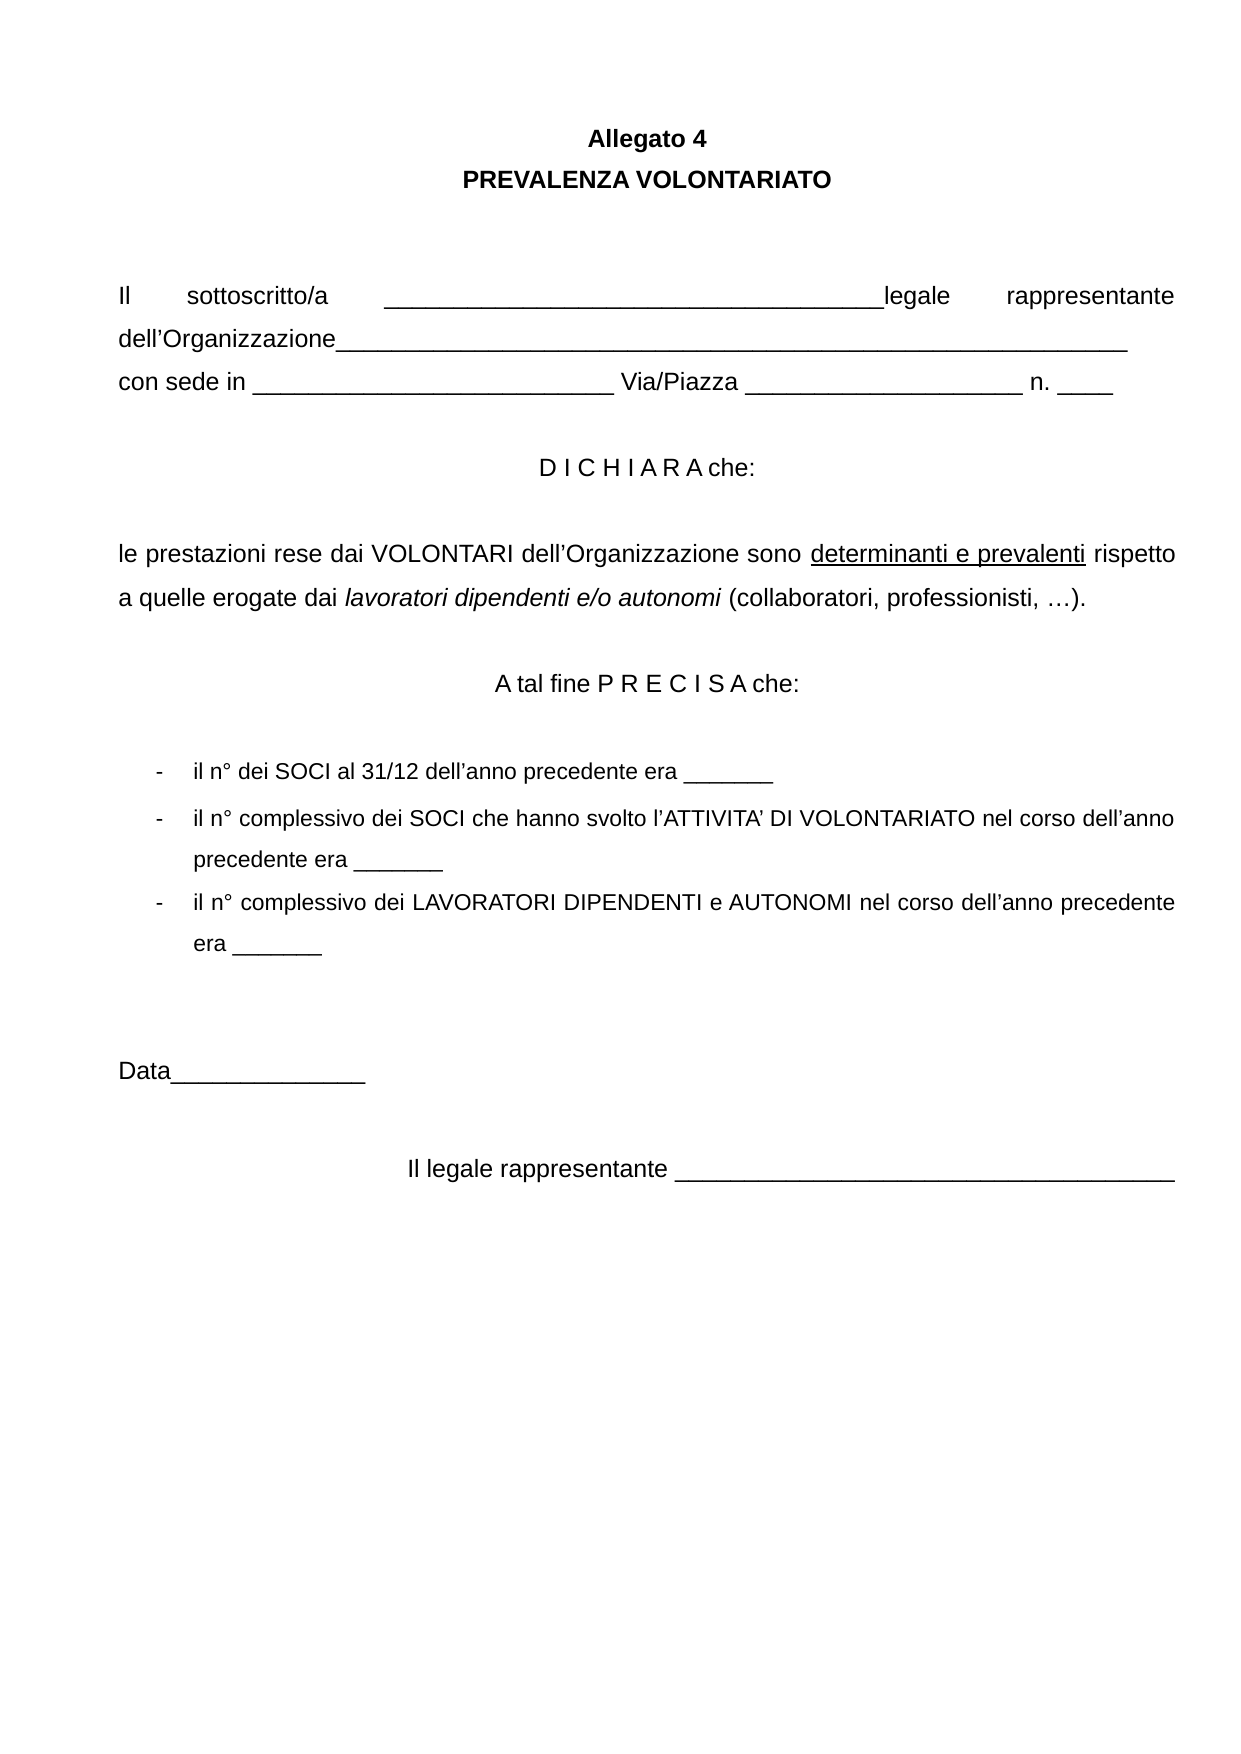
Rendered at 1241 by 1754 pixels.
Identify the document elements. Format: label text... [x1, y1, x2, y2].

list il n° complessivo dei LAVORATORI DIPENDENTI e AUTONOMI nel corso dell’anno precedente era _______ [156, 886, 1176, 956]
text Data______________ [118, 1056, 1176, 1084]
list il n° dei SOCI al 31/12 dell’anno precedente era _______ [156, 755, 1176, 786]
text A tal fine P R E C I S A che: [118, 669, 1176, 697]
text Il sottoscritto/a ____________________________________legale rappresentante dell’Organizzazione_________________________________________________________ con sede in __________________________ Via/Piazza ____________________ n. ____ [118, 281, 1176, 396]
list il n° complessivo dei SOCI che hanno svolto l’ATTIVITA’ DI VOLONTARIATO nel corso dell’anno precedente era _______ [156, 802, 1176, 873]
text PREVALENZA VOLONTARIATO [118, 165, 1176, 193]
text Il legale rappresentante ____________________________________ [118, 1154, 1176, 1183]
text D I C H I A R A che: [118, 453, 1176, 482]
text le prestazioni rese dai VOLONTARI dell’Organizzazione sono determinanti e prevalenti rispetto a quelle erogate dai lavoratori dipendenti e/o autonomi (collaboratori, professionisti, …). [118, 539, 1176, 611]
text Allegato 4 [118, 124, 1176, 153]
